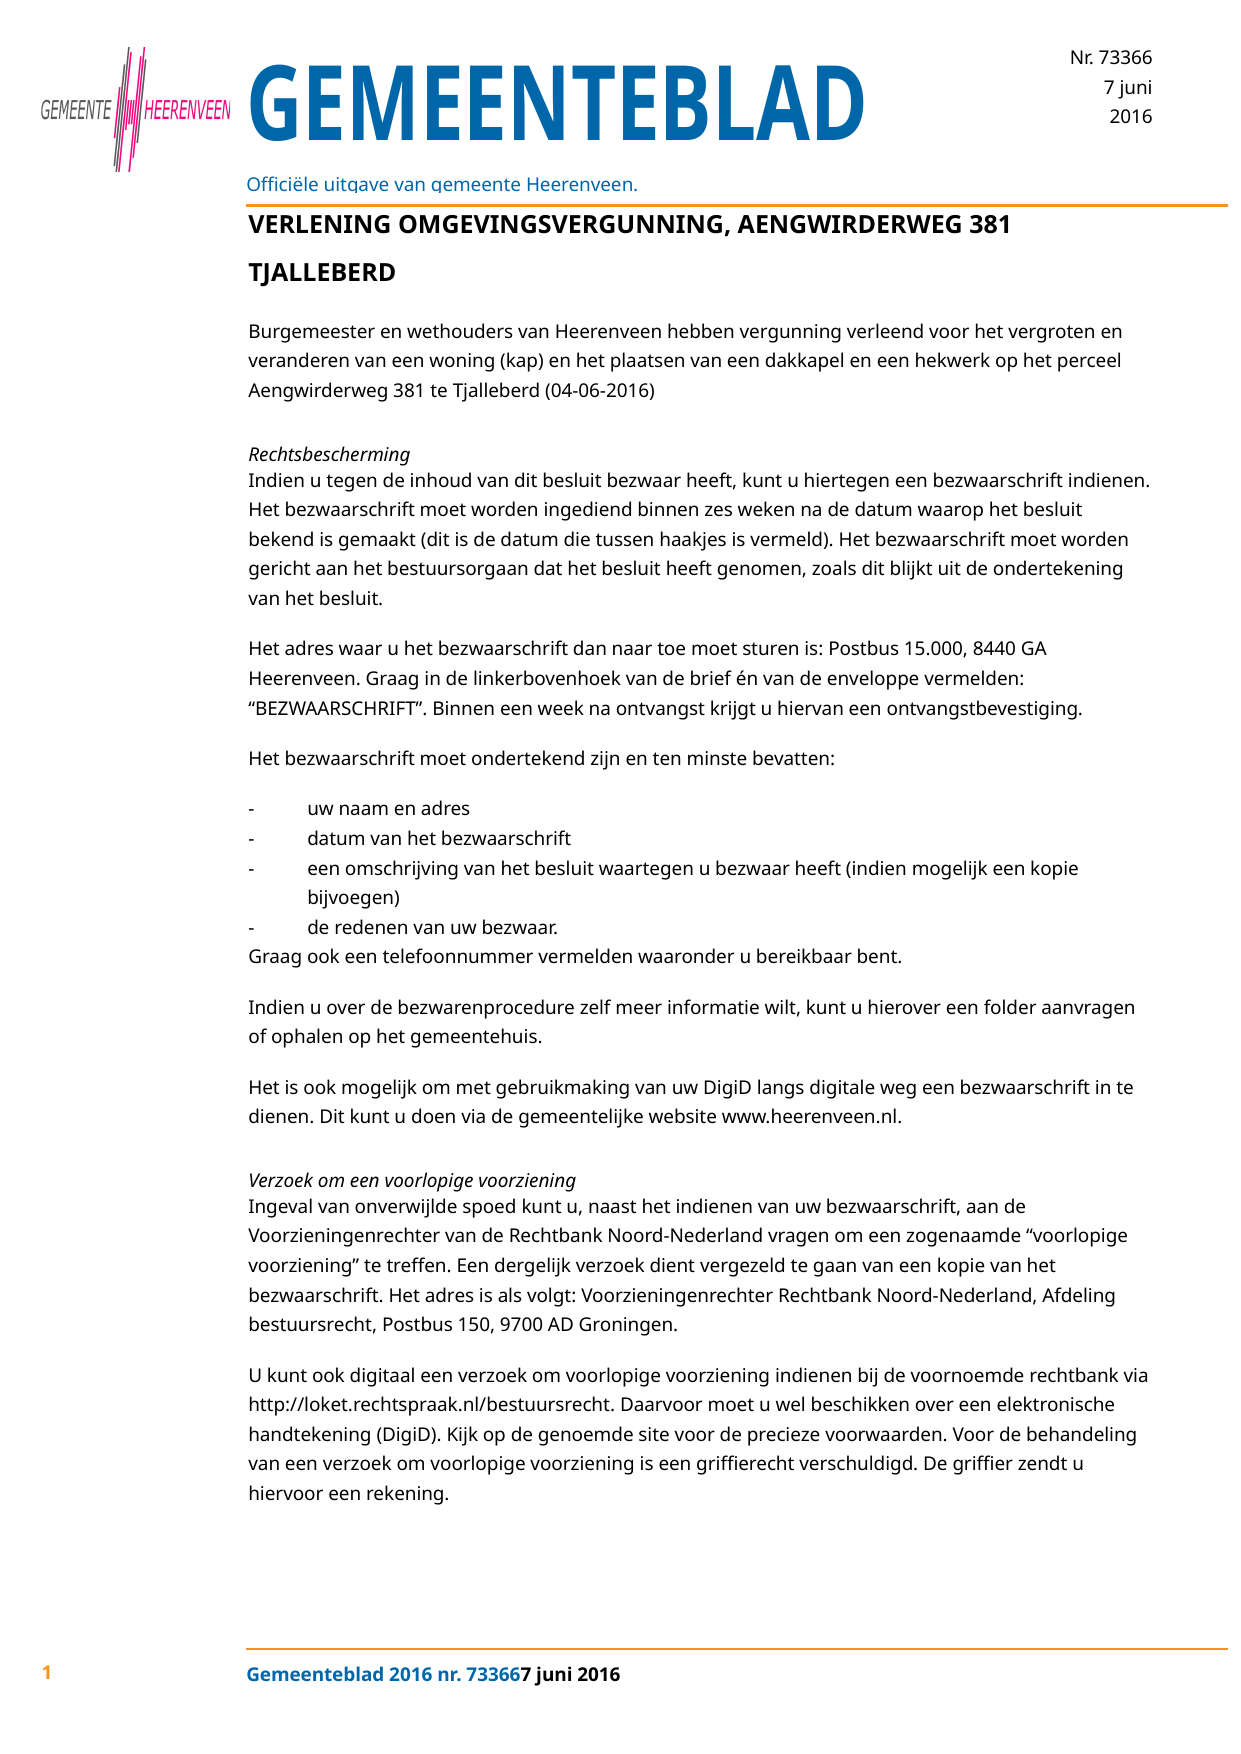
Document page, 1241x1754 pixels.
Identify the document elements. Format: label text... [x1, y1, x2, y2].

picture [41, 47, 231, 172]
list een omschrijving van het besluit waartegen u bezwaar heeft (indien mogelijk een kopie bijvoegen) [248, 855, 1152, 910]
text Graag ook een telefoonnummer vermelden waaronder u bereikbaar bent. [248, 943, 1152, 969]
text Burgemeester en wethouders van Heerenveen hebben vergunning verleend voor het vergroten en veranderen van een woning (kap) en het plaatsen van een dakkapel en een hekwerk op het perceel Aengwirderweg 381 te Tjalleberd (04-06-2016) [248, 318, 1152, 403]
text Indien u over de bezwarenprocedure zelf meer informatie wilt, kunt u hierover een folder aanvragen of ophalen op het gemeentehuis. [248, 994, 1152, 1049]
text Verzoek om een voorlopige voorziening [248, 1167, 1152, 1193]
text Indien u tegen de inhoud van dit besluit bezwaar heeft, kunt u hiertegen een bezwaarschrift indienen. Het bezwaarschrift moet worden ingediend binnen zes weken na de datum waarop het besluit bekend is gemaakt (dit is de datum die tussen haakjes is vermeld). Het bezwaarschrift moet worden gericht aan het bestuursorgaan dat het besluit heeft genomen, zoals dit blijkt uit de ondertekening van het besluit. [248, 467, 1152, 611]
text Het adres waar u het bezwaarschrift dan naar toe moet sturen is: Postbus 15.000, 8440 GA Heerenveen. Graag in de linkerbovenhoek van de brief én van de enveloppe vermelden: “BEZWAARSCHRIFT”. Binnen een week na ontvangst krijgt u hiervan een ontvangstbevestiging. [248, 636, 1152, 720]
list datum van het bezwaarschrift [248, 825, 1152, 851]
text Het bezwaarschrift moet ondertekend zijn en ten minste bevatten: [248, 745, 1152, 771]
text U kunt ook digitaal een verzoek om voorlopige voorziening indienen bij de voornoemde rechtbank via http://loket.rechtspraak.nl/bestuursrecht. Daarvoor moet u wel beschikken over een elektronische handtekening (DigiD). Kijk op de genoemde site voor de precieze voorwaarden. Voor de behandeling van een verzoek om voorlopige voorziening is een griffierecht verschuldigd. De griffier zendt u hiervoor een rekening. [248, 1362, 1152, 1506]
text VERLENING OMGEVINGSVERGUNNING, AENGWIRDERWEG 381 TJALLEBERD [248, 207, 1152, 288]
list uw naam en adres [248, 796, 1152, 821]
list de redenen van uw bezwaar. [248, 914, 1152, 939]
text Rechtsbescherming [248, 441, 1152, 467]
text Het is ook mogelijk om met gebruikmaking van uw DigiD langs digitale weg een bezwaarschrift in te dienen. Dit kunt u doen via de gemeentelijke website www.heerenveen.nl. [248, 1074, 1152, 1129]
text Ingeval van onverwijlde spoed kunt u, naast het indienen van uw bezwaarschrift, aan de Voorzieningenrechter van de Rechtbank Noord-Nederland vragen om een zogenaamde “voorlopige voorziening” te treffen. Een dergelijk verzoek dient vergezeld te gaan van een kopie van het bezwaarschrift. Het adres is als volgt: Voorzieningenrechter Rechtbank Noord-Nederland, Afdeling bestuursrecht, Postbus 150, 9700 AD Groningen. [248, 1193, 1152, 1337]
